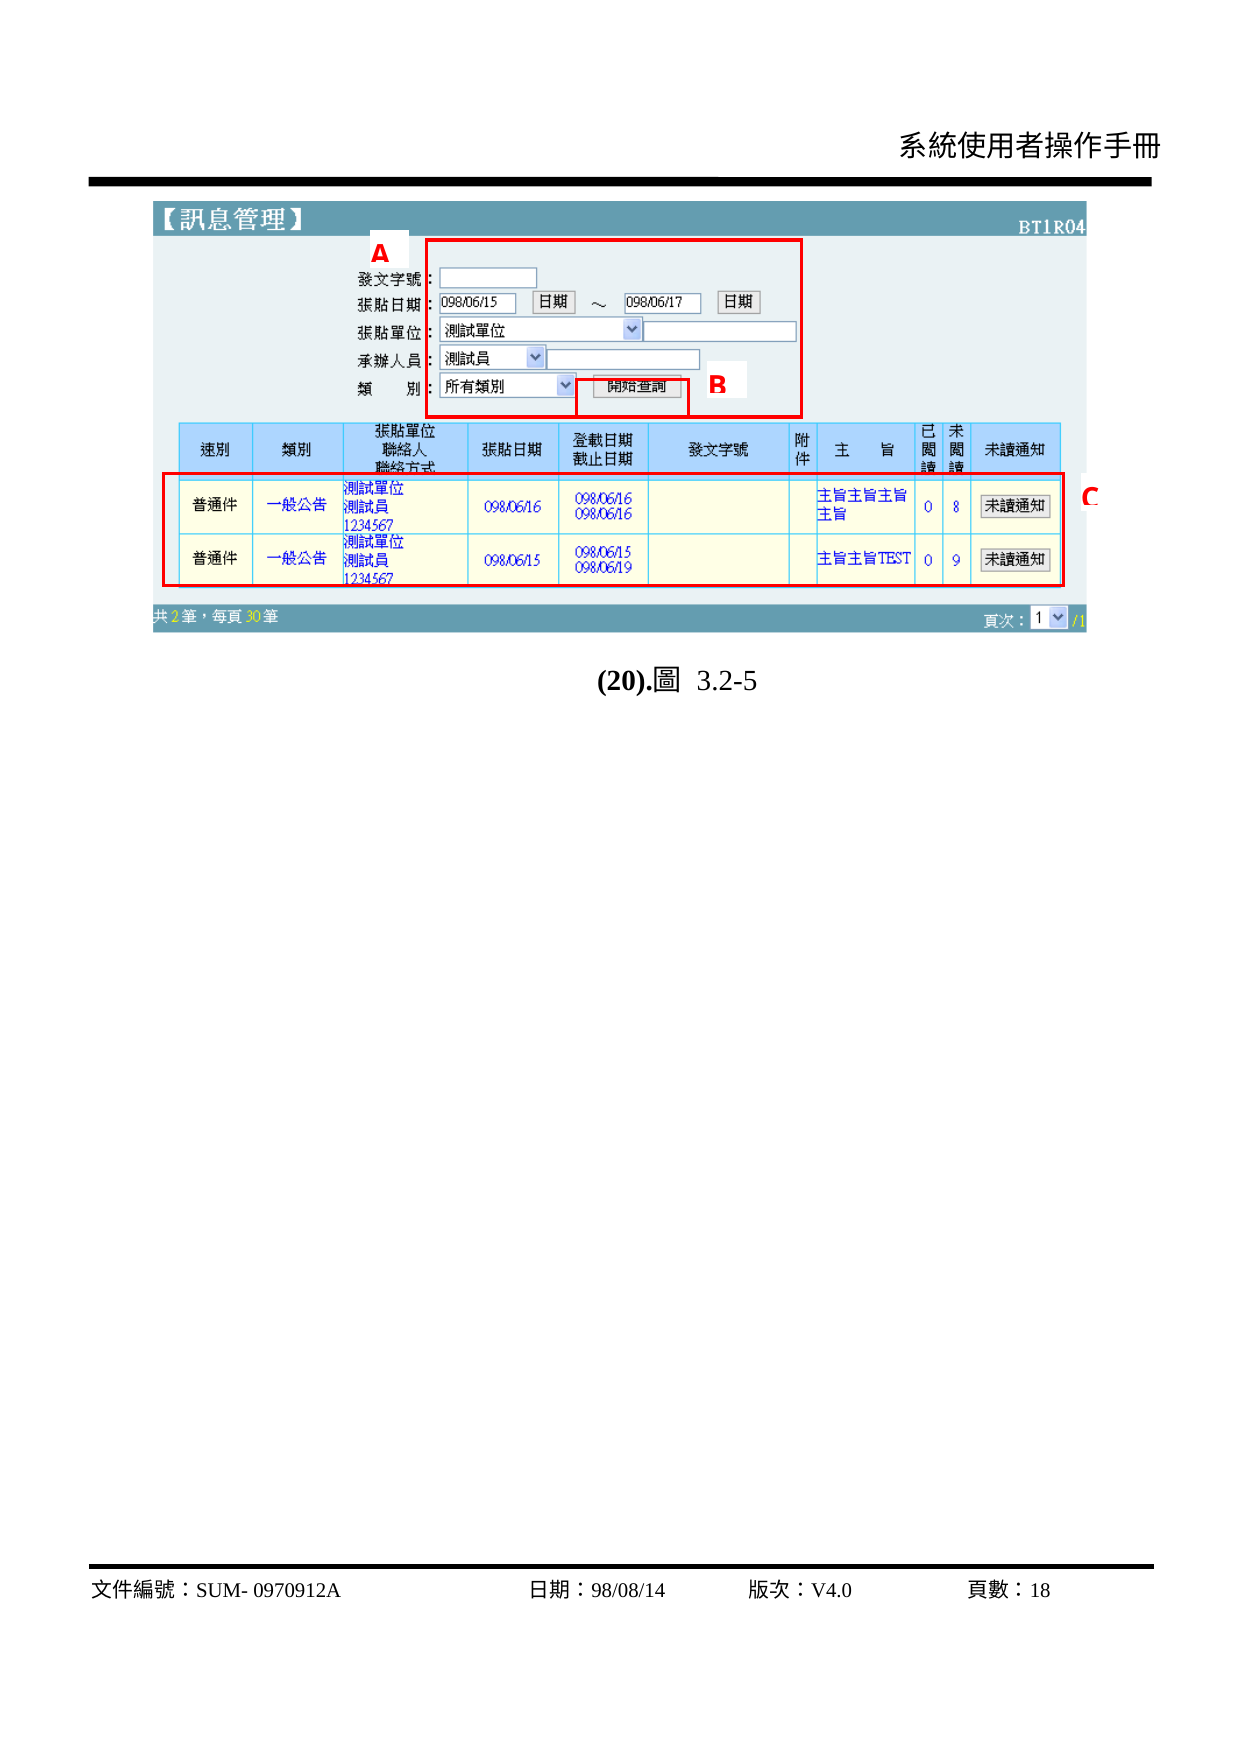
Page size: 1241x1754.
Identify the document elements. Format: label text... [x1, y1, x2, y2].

text C [1081, 477, 1120, 505]
text A [370, 234, 409, 262]
subtitle 圖 3.2‑5 [202, 657, 1152, 699]
text B [707, 365, 747, 392]
